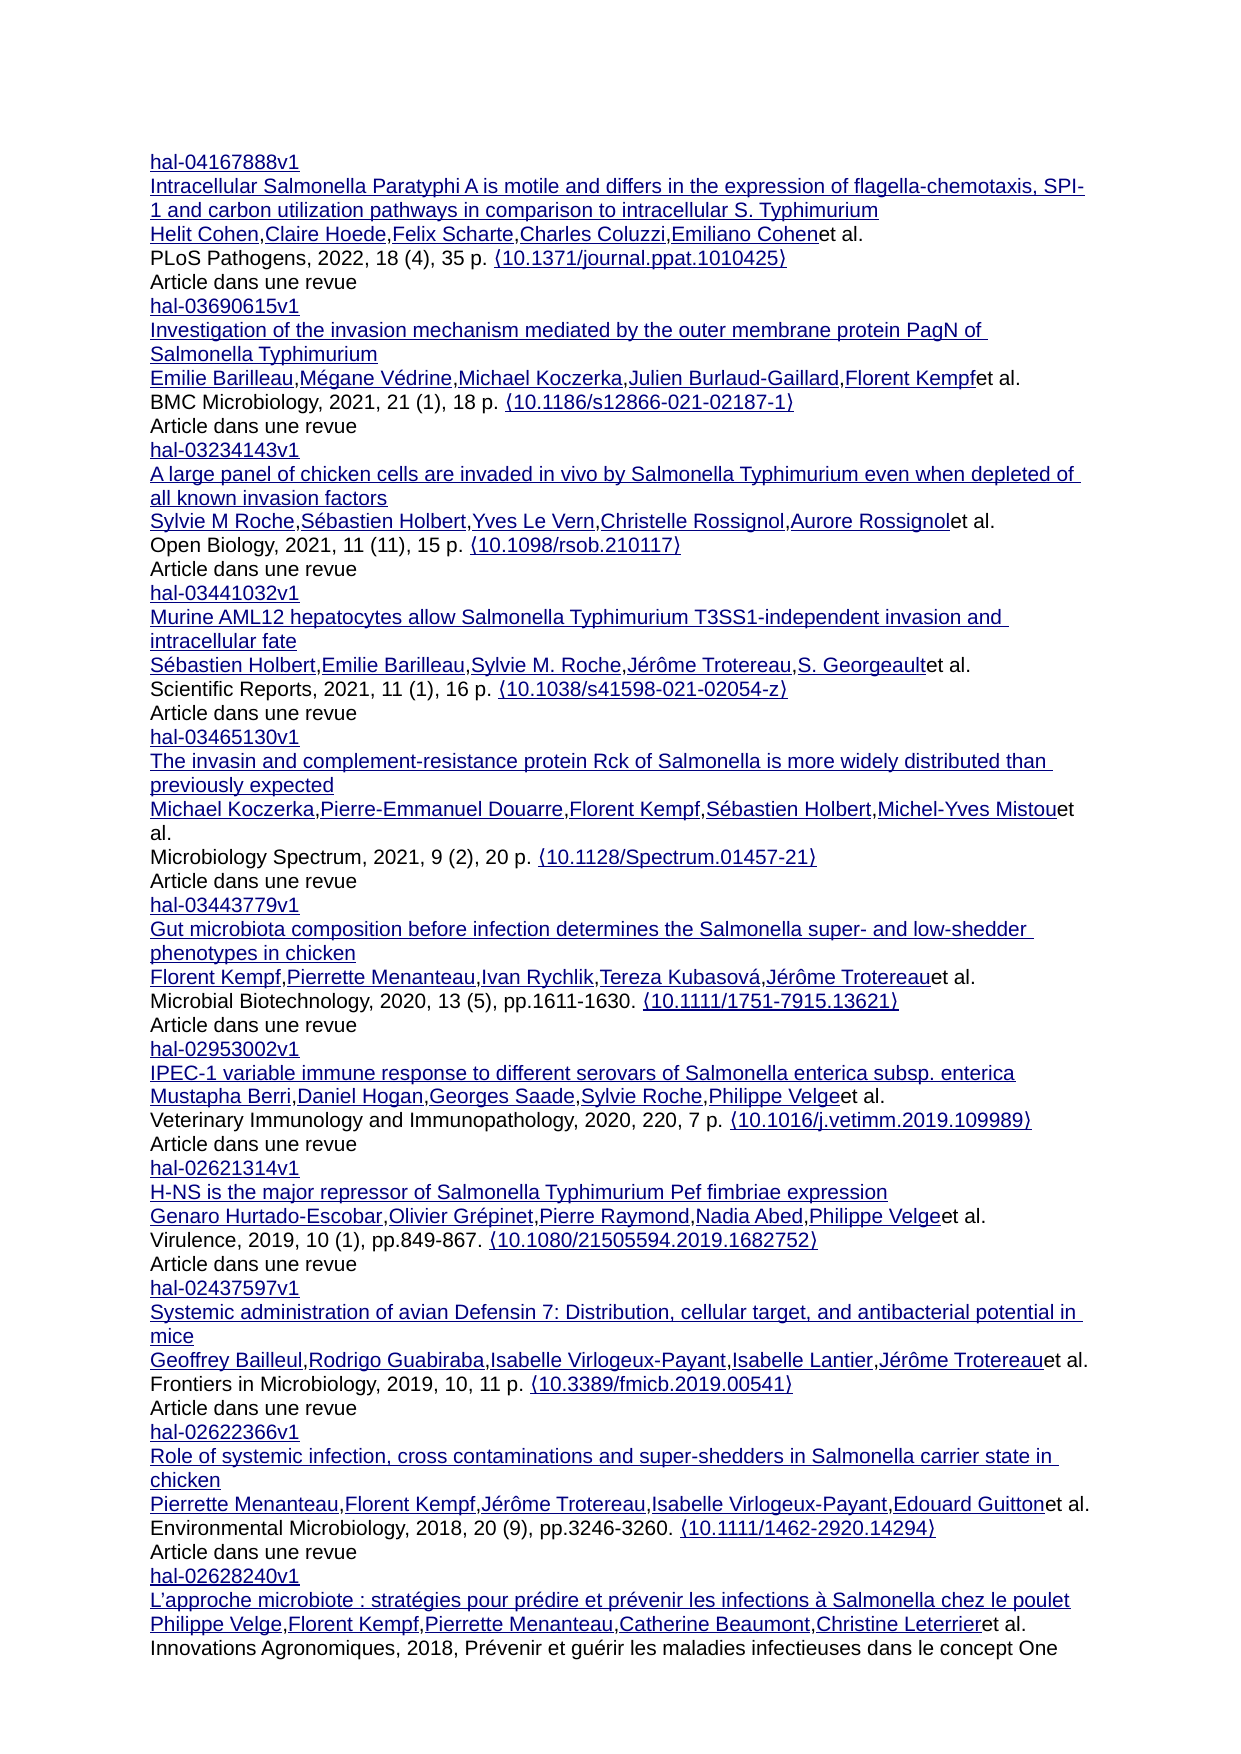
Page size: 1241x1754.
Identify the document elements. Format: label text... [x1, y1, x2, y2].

table_cell L’approche microbiote : stratégies pour prédire et prévenir les infections à Salmonella chez le poulet Philippe Velge,Florent Kempf,Pierrette Menanteau,Catherine Beaumont,Christine Leterrieret al. Innovations Agronomiques, 2018, Prévenir et guérir les maladies infectieuses dans le concept One [150, 1588, 1090, 1659]
table_cell hal-04167888v1 [150, 150, 1090, 174]
table_cell Systemic administration of avian Defensin 7: Distribution, cellular target, and antibacterial potential in mice Geoffrey Bailleul,Rodrigo Guabiraba,Isabelle Virlogeux-Payant,Isabelle Lantier,Jérôme Trotereauet al. Frontiers in Microbiology, 2019, 10, 11 p. ⟨10.3389/fmicb.2019.00541⟩ Article dans une revue hal-02622366v1 [150, 1300, 1090, 1444]
table_cell Murine AML12 hepatocytes allow Salmonella Typhimurium T3SS1-independent invasion and intracellular fate Sébastien Holbert,Emilie Barilleau,Sylvie M. Roche,Jérôme Trotereau,S. Georgeaultet al. Scientific Reports, 2021, 11 (1), 16 p. ⟨10.1038/s41598-021-02054-z⟩ Article dans une revue hal-03465130v1 [150, 605, 1090, 749]
table_cell Role of systemic infection, cross contaminations and super-shedders in Salmonella carrier state in chicken Pierrette Menanteau,Florent Kempf,Jérôme Trotereau,Isabelle Virlogeux-Payant,Edouard Guittonet al. Environmental Microbiology, 2018, 20 (9), pp.3246-3260. ⟨10.1111/1462-2920.14294⟩ Article dans une revue hal-02628240v1 [150, 1444, 1090, 1587]
table_cell Gut microbiota composition before infection determines the Salmonella super‐ and low‐shedder phenotypes in chicken Florent Kempf,Pierrette Menanteau,Ivan Rychlik,Tereza Kubasová,Jérôme Trotereauet al. Microbial Biotechnology, 2020, 13 (5), pp.1611-1630. ⟨10.1111/1751-7915.13621⟩ Article dans une revue hal-02953002v1 [150, 917, 1090, 1060]
table_cell Investigation of the invasion mechanism mediated by the outer membrane protein PagN of Salmonella Typhimurium Emilie Barilleau,Mégane Védrine,Michael Koczerka,Julien Burlaud-Gaillard,Florent Kempfet al. BMC Microbiology, 2021, 21 (1), 18 p. ⟨10.1186/s12866-021-02187-1⟩ Article dans une revue hal-03234143v1 [150, 318, 1090, 461]
table_cell A large panel of chicken cells are invaded in vivo by Salmonella Typhimurium even when depleted of all known invasion factors Sylvie M Roche,Sébastien Holbert,Yves Le Vern,Christelle Rossignol,Aurore Rossignolet al. Open Biology, 2021, 11 (11), 15 p. ⟨10.1098/rsob.210117⟩ Article dans une revue hal-03441032v1 [150, 461, 1090, 605]
table_cell The invasin and complement-resistance protein Rck of Salmonella is more widely distributed than previously expected Michael Koczerka,Pierre-Emmanuel Douarre,Florent Kempf,Sébastien Holbert,Michel-Yves Mistouet al. Microbiology Spectrum, 2021, 9 (2), 20 p. ⟨10.1128/Spectrum.01457-21⟩ Article dans une revue hal-03443779v1 [150, 749, 1090, 917]
table_cell IPEC-1 variable immune response to different serovars of Salmonella enterica subsp. enterica Mustapha Berri,Daniel Hogan,Georges Saade,Sylvie Roche,Philippe Velgeet al. Veterinary Immunology and Immunopathology, 2020, 220, 7 p. ⟨10.1016/j.vetimm.2019.109989⟩ Article dans une revue hal-02621314v1 [150, 1060, 1090, 1180]
table_cell Intracellular Salmonella Paratyphi A is motile and differs in the expression of flagella-chemotaxis, SPI-1 and carbon utilization pathways in comparison to intracellular S. Typhimurium Helit Cohen,Claire Hoede,Felix Scharte,Charles Coluzzi,Emiliano Cohenet al. PLoS Pathogens, 2022, 18 (4), 35 p. ⟨10.1371/journal.ppat.1010425⟩ Article dans une revue hal-03690615v1 [150, 174, 1090, 318]
table_cell H-NS is the major repressor of Salmonella Typhimurium Pef fimbriae expression Genaro Hurtado-Escobar,Olivier Grépinet,Pierre Raymond,Nadia Abed,Philippe Velgeet al. Virulence, 2019, 10 (1), pp.849-867. ⟨10.1080/21505594.2019.1682752⟩ Article dans une revue hal-02437597v1 [150, 1180, 1090, 1300]
